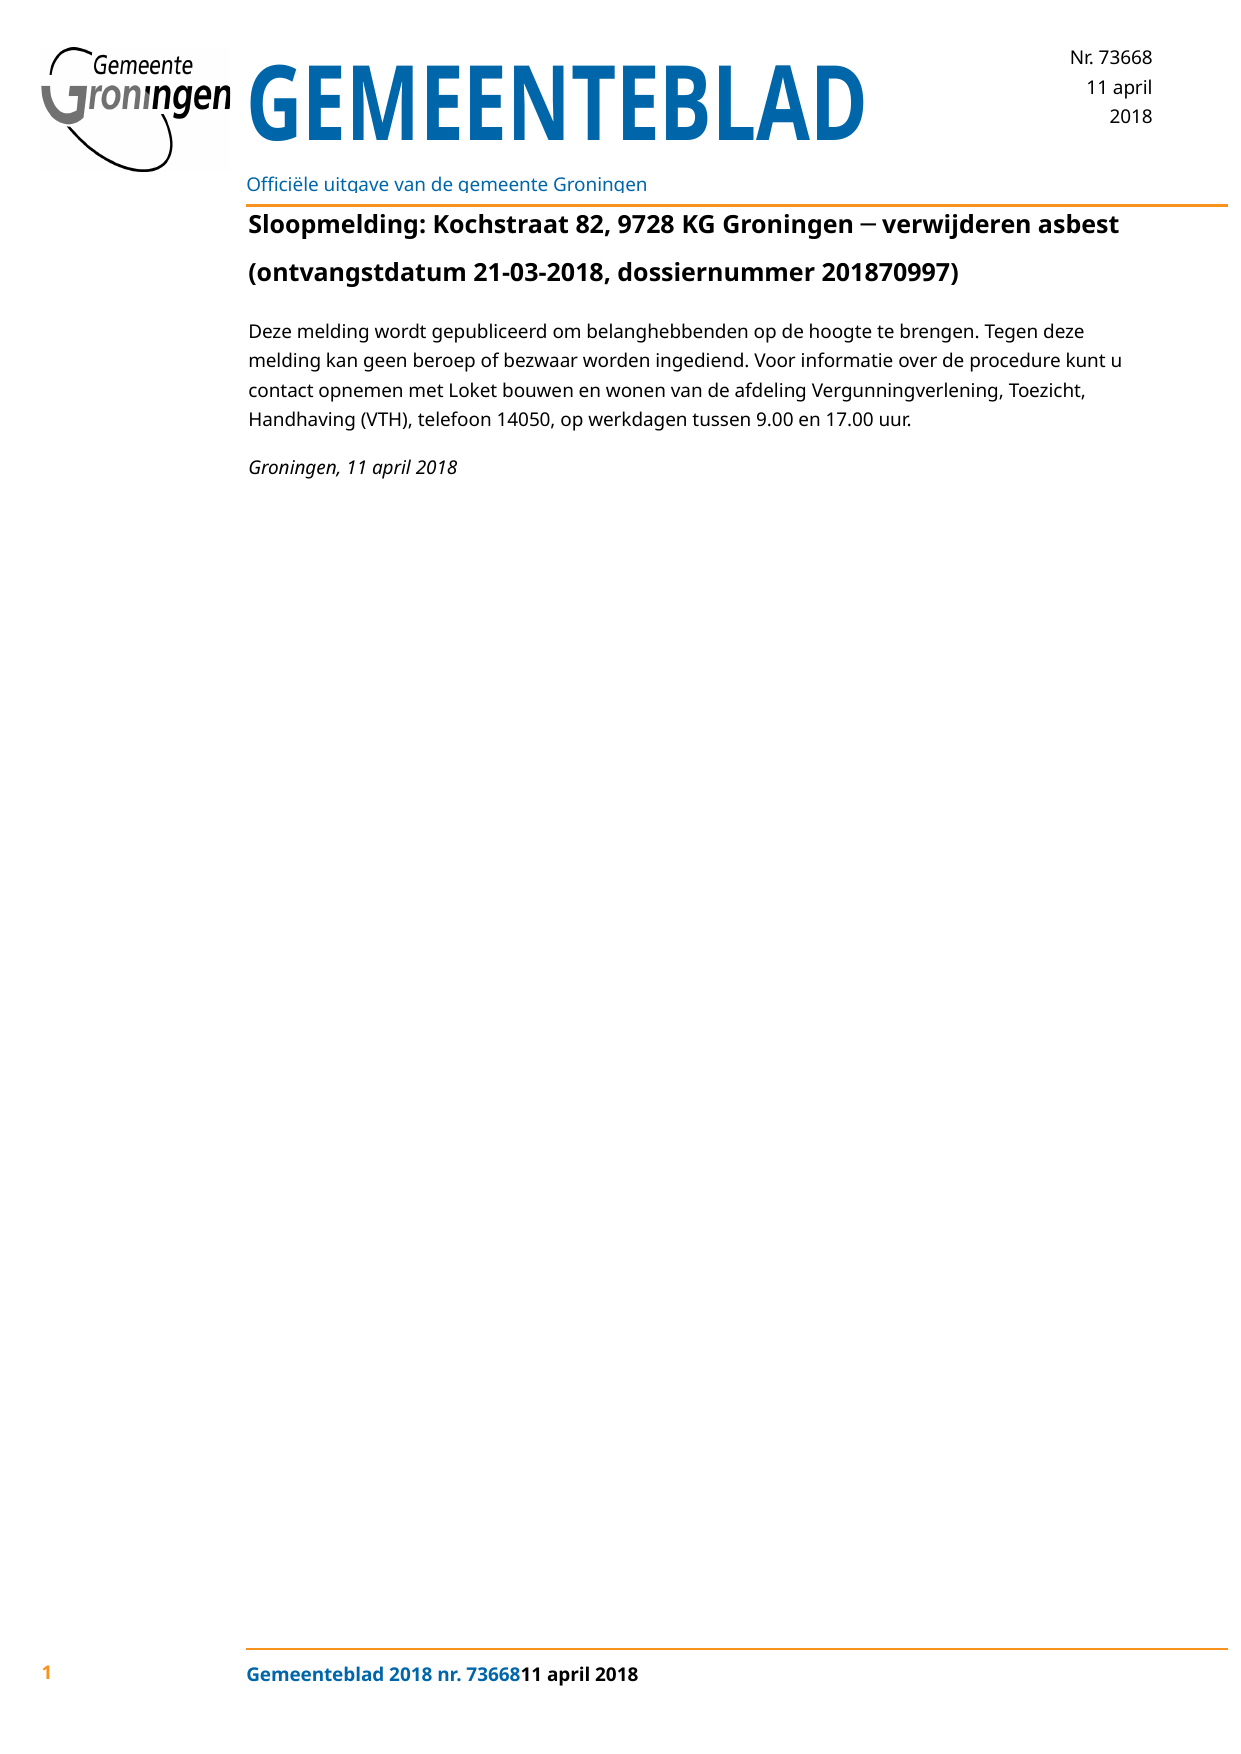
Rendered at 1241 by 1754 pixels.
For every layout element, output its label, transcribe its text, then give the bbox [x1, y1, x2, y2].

text Deze melding wordt gepubliceerd om belanghebbenden op de hoogte te brengen. Tegen deze melding kan geen beroep of bezwaar worden ingediend. Voor informatie over de procedure kunt u contact opnemen met Loket bouwen en wonen van de afdeling Vergunningverlening, Toezicht, Handhaving (VTH), telefoon 14050, op werkdagen tussen 9.00 en 17.00 uur. [248, 318, 1152, 432]
text Groningen, 11 april 2018 [248, 454, 1152, 480]
picture [41, 47, 231, 172]
text Sloopmelding: Kochstraat 82, 9728 KG Groningen ─ verwijderen asbest (ontvangstdatum 21-03-2018, dossiernummer 201870997) [248, 207, 1152, 288]
